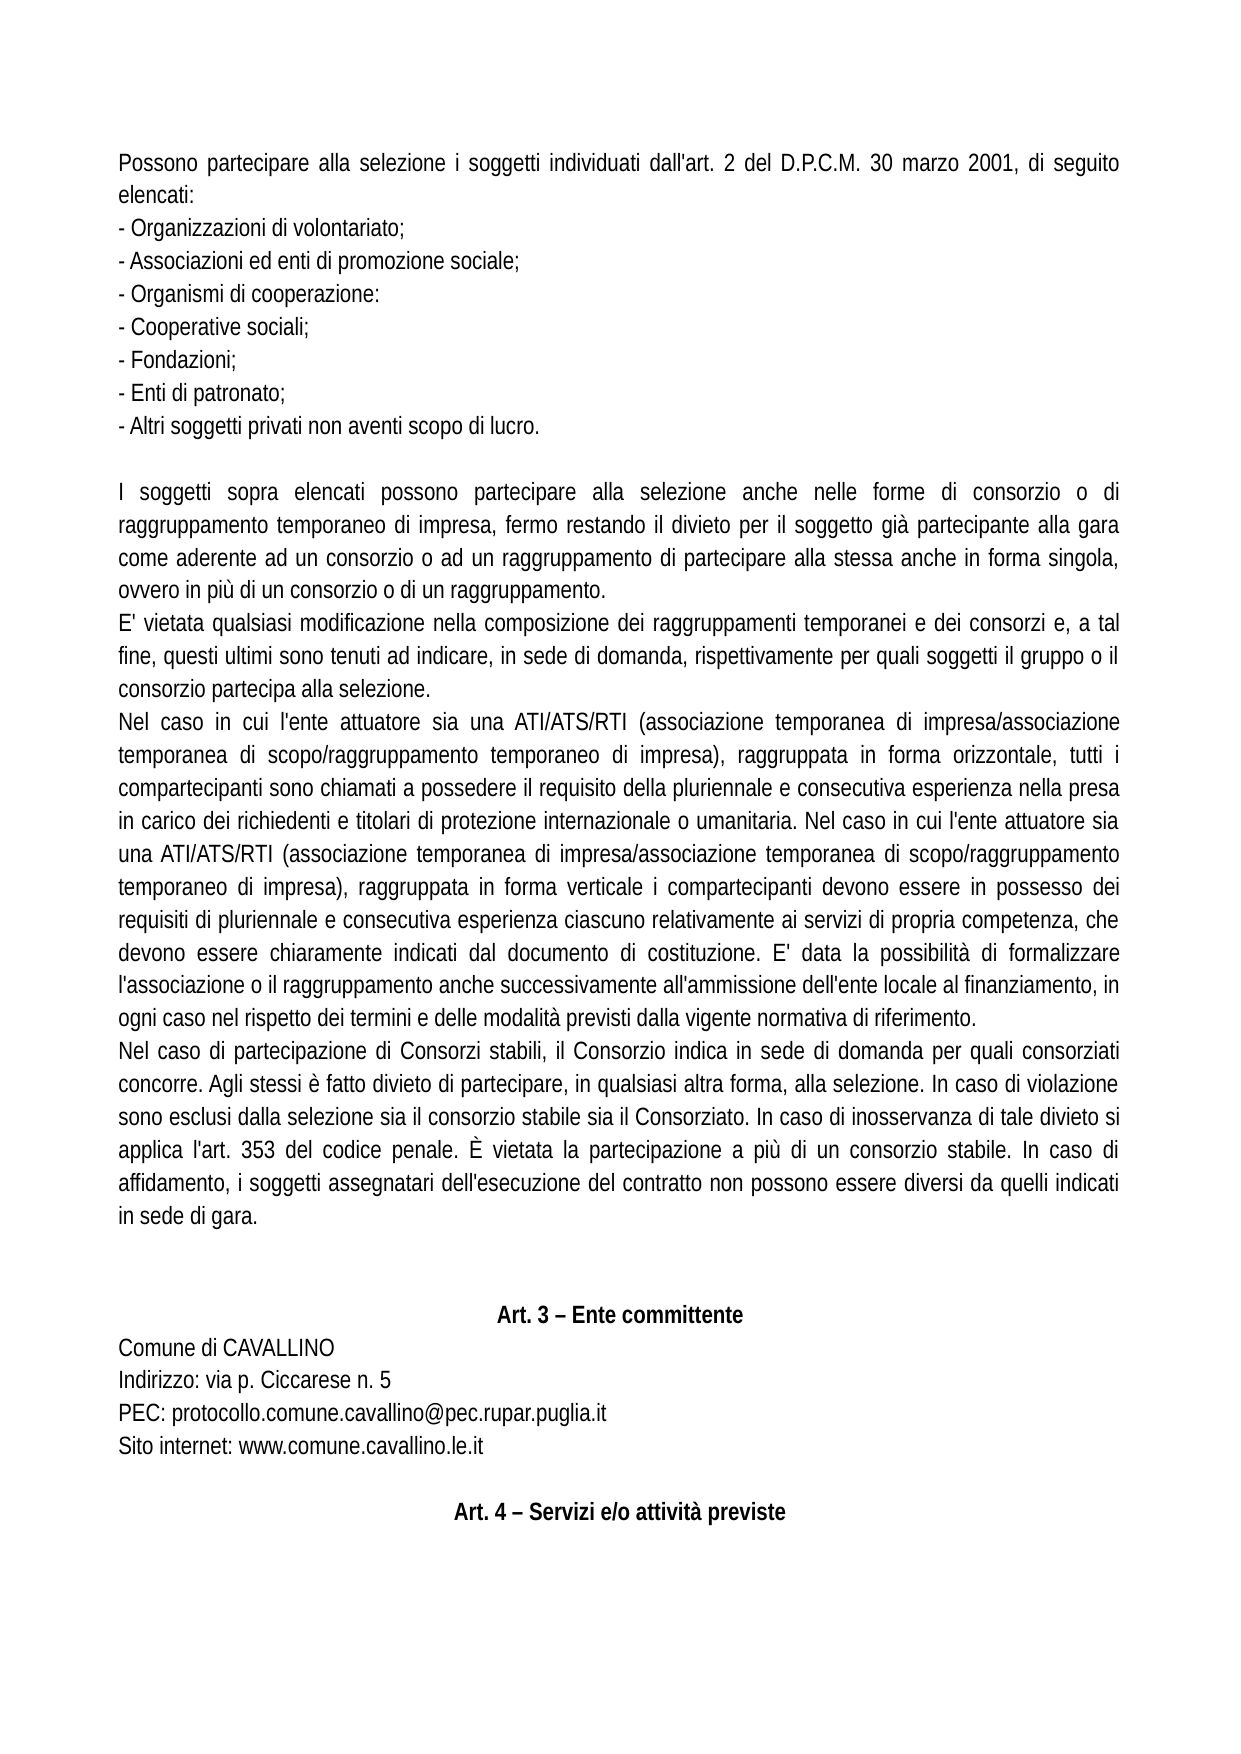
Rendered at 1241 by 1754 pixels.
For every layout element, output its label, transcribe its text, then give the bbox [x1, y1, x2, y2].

text - Cooperative sociali; [118, 312, 1122, 341]
text E' vietata qualsiasi modificazione nella composizione dei raggruppamenti temporanei e dei consorzi e, a tal fine, questi ultimi sono tenuti ad indicare, in sede di domanda, rispettivamente per quali soggetti il gruppo o il consorzio partecipa alla selezione. [118, 608, 1122, 703]
text - Associazioni ed enti di promozione sociale; [118, 246, 1122, 275]
text - Organizzazioni di volontariato; [118, 213, 1122, 242]
text - Enti di patronato; [118, 378, 1122, 407]
text Art. 4 – Servizi e/o attività previste [118, 1497, 1122, 1526]
text I soggetti sopra elencati possono partecipare alla selezione anche nelle forme di consorzio o di raggruppamento temporaneo di impresa, fermo restando il divieto per il soggetto già partecipante alla gara come aderente ad un consorzio o ad un raggruppamento di partecipare alla stessa anche in forma singola, ovvero in più di un consorzio o di un raggruppamento. [118, 477, 1122, 604]
text - Fondazioni; [118, 345, 1122, 374]
text - Altri soggetti privati non aventi scopo di lucro. [118, 411, 1122, 439]
text Indirizzo: via p. Ciccarese n. 5 [118, 1366, 1122, 1394]
text Sito internet: www.comune.cavallino.le.it [118, 1431, 1122, 1460]
text Comune di CAVALLINO [118, 1333, 1122, 1361]
text Nel caso in cui l'ente attuatore sia una ATI/ATS/RTI (associazione temporanea di impresa/associazione temporanea di scopo/raggruppamento temporaneo di impresa), raggruppata in forma orizzontale, tutti i compartecipanti sono chiamati a possedere il requisito della pluriennale e consecutiva esperienza nella presa in carico dei richiedenti e titolari di protezione internazionale o umanitaria. Nel caso in cui l'ente attuatore sia una ATI/ATS/RTI (associazione temporanea di impresa/associazione temporanea di scopo/raggruppamento temporaneo di impresa), raggruppata in forma verticale i compartecipanti devono essere in possesso dei requisiti di pluriennale e consecutiva esperienza ciascuno relativamente ai servizi di propria competenza, che devono essere chiaramente indicati dal documento di costituzione. E' data la possibilità di formalizzare l'associazione o il raggruppamento anche successivamente all'ammissione dell'ente locale al finanziamento, in ogni caso nel rispetto dei termini e delle modalità previsti dalla vigente normativa di riferimento. [118, 707, 1122, 1032]
text PEC: protocollo.comune.cavallino@pec.rupar.puglia.it [118, 1398, 1122, 1427]
text Art. 3 – Ente committente [118, 1300, 1122, 1328]
text Possono partecipare alla selezione i soggetti individuati dall'art. 2 del D.P.C.M. 30 marzo 2001, di seguito elencati: [118, 148, 1122, 209]
text Nel caso di partecipazione di Consorzi stabili, il Consorzio indica in sede di domanda per quali consorziati concorre. Agli stessi è fatto divieto di partecipare, in qualsiasi altra forma, alla selezione. In caso di violazione sono esclusi dalla selezione sia il consorzio stabile sia il Consorziato. In caso di inosservanza di tale divieto si applica l'art. 353 del codice penale. È vietata la partecipazione a più di un consorzio stabile. In caso di affidamento, i soggetti assegnatari dell'esecuzione del contratto non possono essere diversi da quelli indicati in sede di gara. [118, 1036, 1122, 1229]
text - Organismi di cooperazione: [118, 279, 1122, 308]
